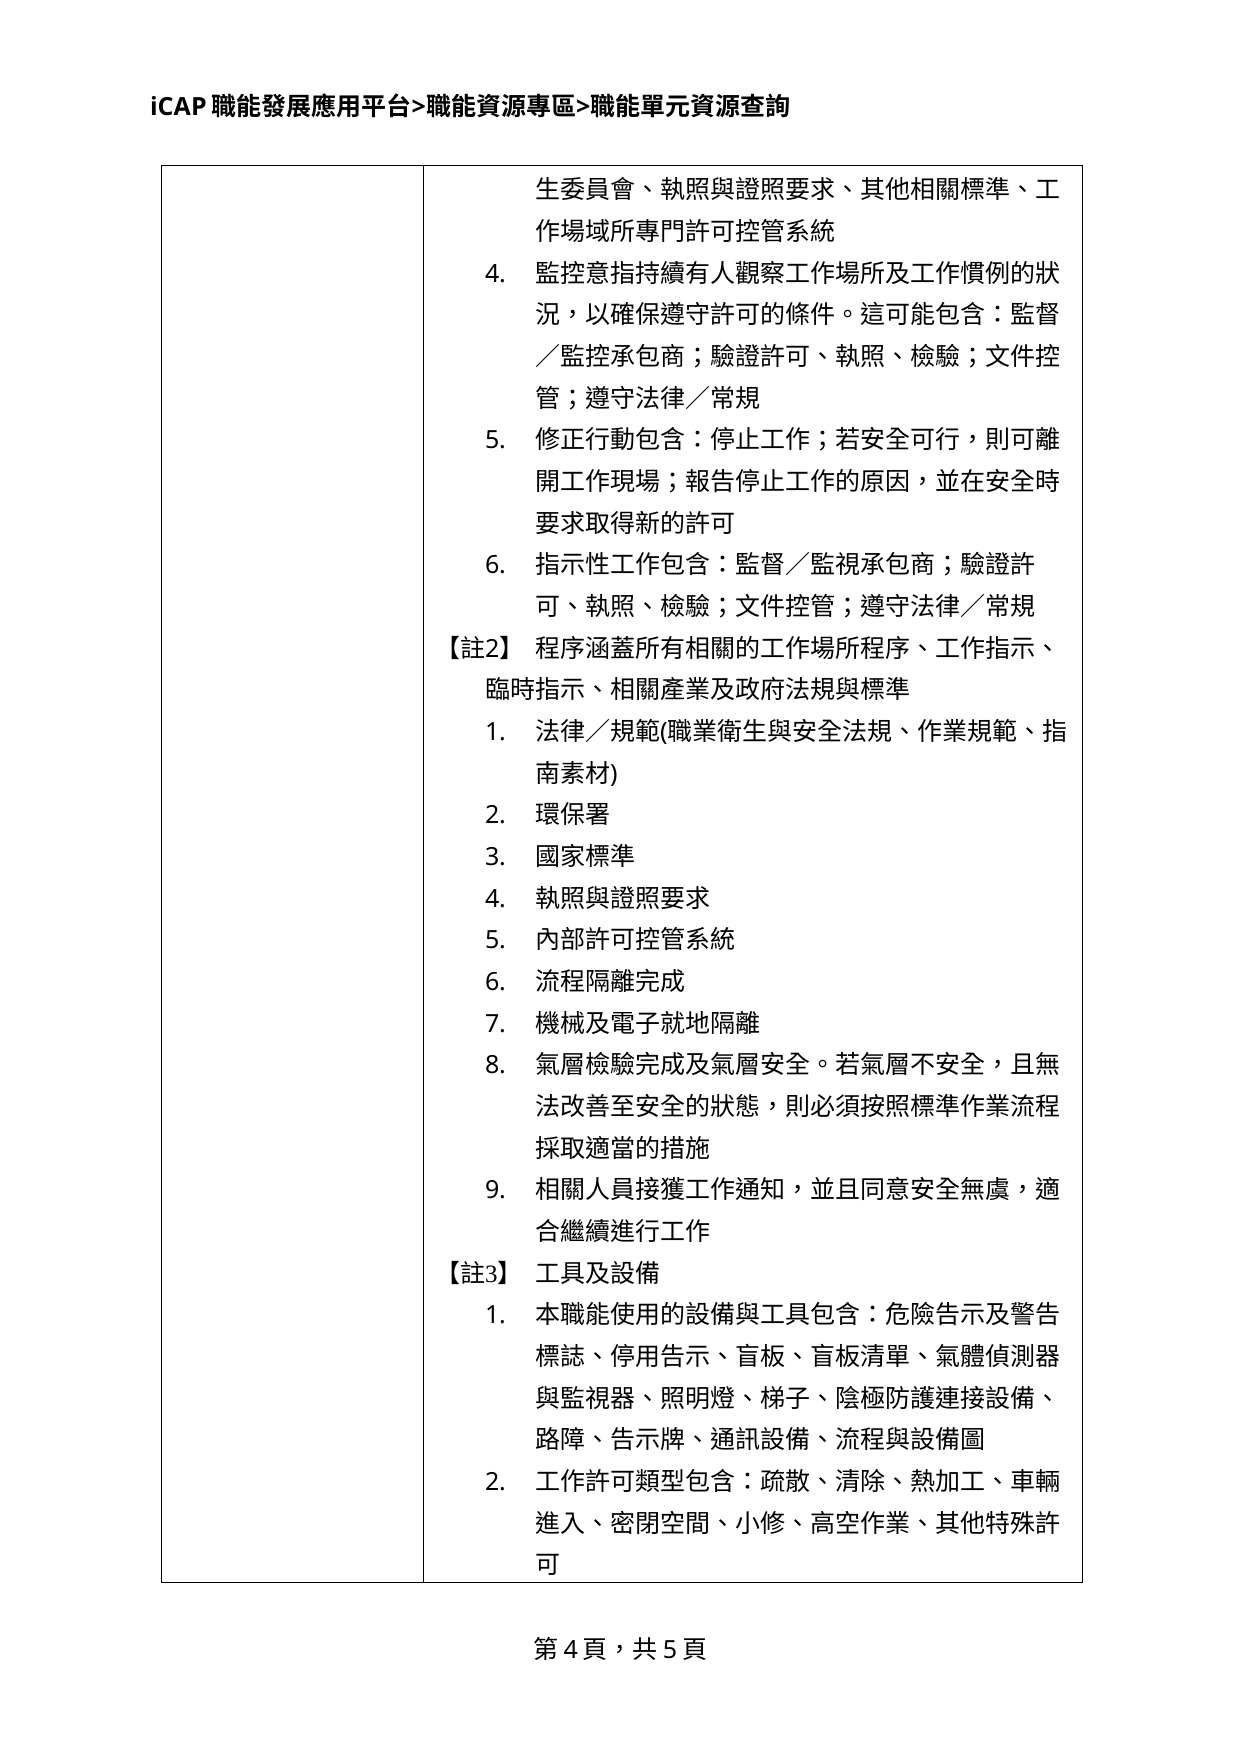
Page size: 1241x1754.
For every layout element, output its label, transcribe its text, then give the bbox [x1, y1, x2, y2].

table_cell [162, 166, 423, 1582]
table_cell 情境 本單元的應用由責任程度及區域定義 法律及現場的安全程序及／或要求，包含危險辨識、評量及控管措施的應用 必須遵守法律／常規：職業安全衛生條例、環保署、職業安全衛生主管機關以及國家職業安全衛生委員會、執照與證照要求、其他相關標準、工作場域所專門許可控管系統 監控意指持續有人觀察工作場所及工作慣例的狀況，以確保遵守許可的條件。這可能包含：監督／監控承包商；驗證許可、執照、檢驗；文件控管；遵守法律／常規 修正行動包含：停止工作；若安全可行，則可離開工作現場；報告停止工作的原因，並在安全時要求取得新的許可 指示性工作包含：監督／監視承包商；驗證許可、執照、檢驗；文件控管；遵守法律／常規 程序涵蓋所有相關的工作場所程序、工作指示、臨時指示、相關產業及政府法規與標準 法律／規範(職業衛生與安全法規、作業規範、指南素材) 環保署 國家標準 執照與證照要求 內部許可控管系統 流程隔離完成 機械及電子就地隔離 氣層檢驗完成及氣層安全。若氣層不安全，且無法改善至安全的狀態，則必須按照標準作業流程採取適當的措施 相關人員接獲工作通知，並且同意安全無虞，適合繼續進行工作 工具及設備 本職能使用的設備與工具包含：危險告示及警告標誌、停用告示、盲板、盲板清單、氣體偵測器與監視器、照明燈、梯子、陰極防護連接設備、路障、告示牌、通訊設備、流程與設備圖 工作許可類型包含：疏散、清除、熱加工、車輛進入、密閉空間、小修、高空作業、其他特殊許可 安全設備包含：眼部保護（例如：護目鏡）、耳部保護、手套、衣物、口罩與面罩、安全帽 典型危害包含：熱、煙霧、粉塵、其他空氣中的危害；銳利邊緣、尖銳物品、障礙物；頭部空間受限或突出物；設備或產品的物質；濕滑表面、噴濺或洩漏；噪音、旋轉設備或震動 問題 「回應常規問題」代表「將已知解決方式應用於有限範圍的可預測問題」上。典型的流程及產品問題可能包含：提供錯誤的許可、許可提供的資訊不正確、對許可資料的了解有誤、無法正確回應許可的要球、在發生異常情形時，無法釐清 變動因素 需要監視的重要變動因素包含：適用於許可活動的地點、執行的許可類型、使用的工具及設備類型、工作團隊大小、工作範圍與急迫程度 健康、安全、環境 本單元當中適用的所有操作方式都必須符合嚴格的健康、安全、環境要求，可能受到國家法律規範，任何時候都不得違反。在績效指標與健康安全環境要求發衝突時，應以健康安全環境要求作為優先考量 [424, 166, 1082, 1582]
